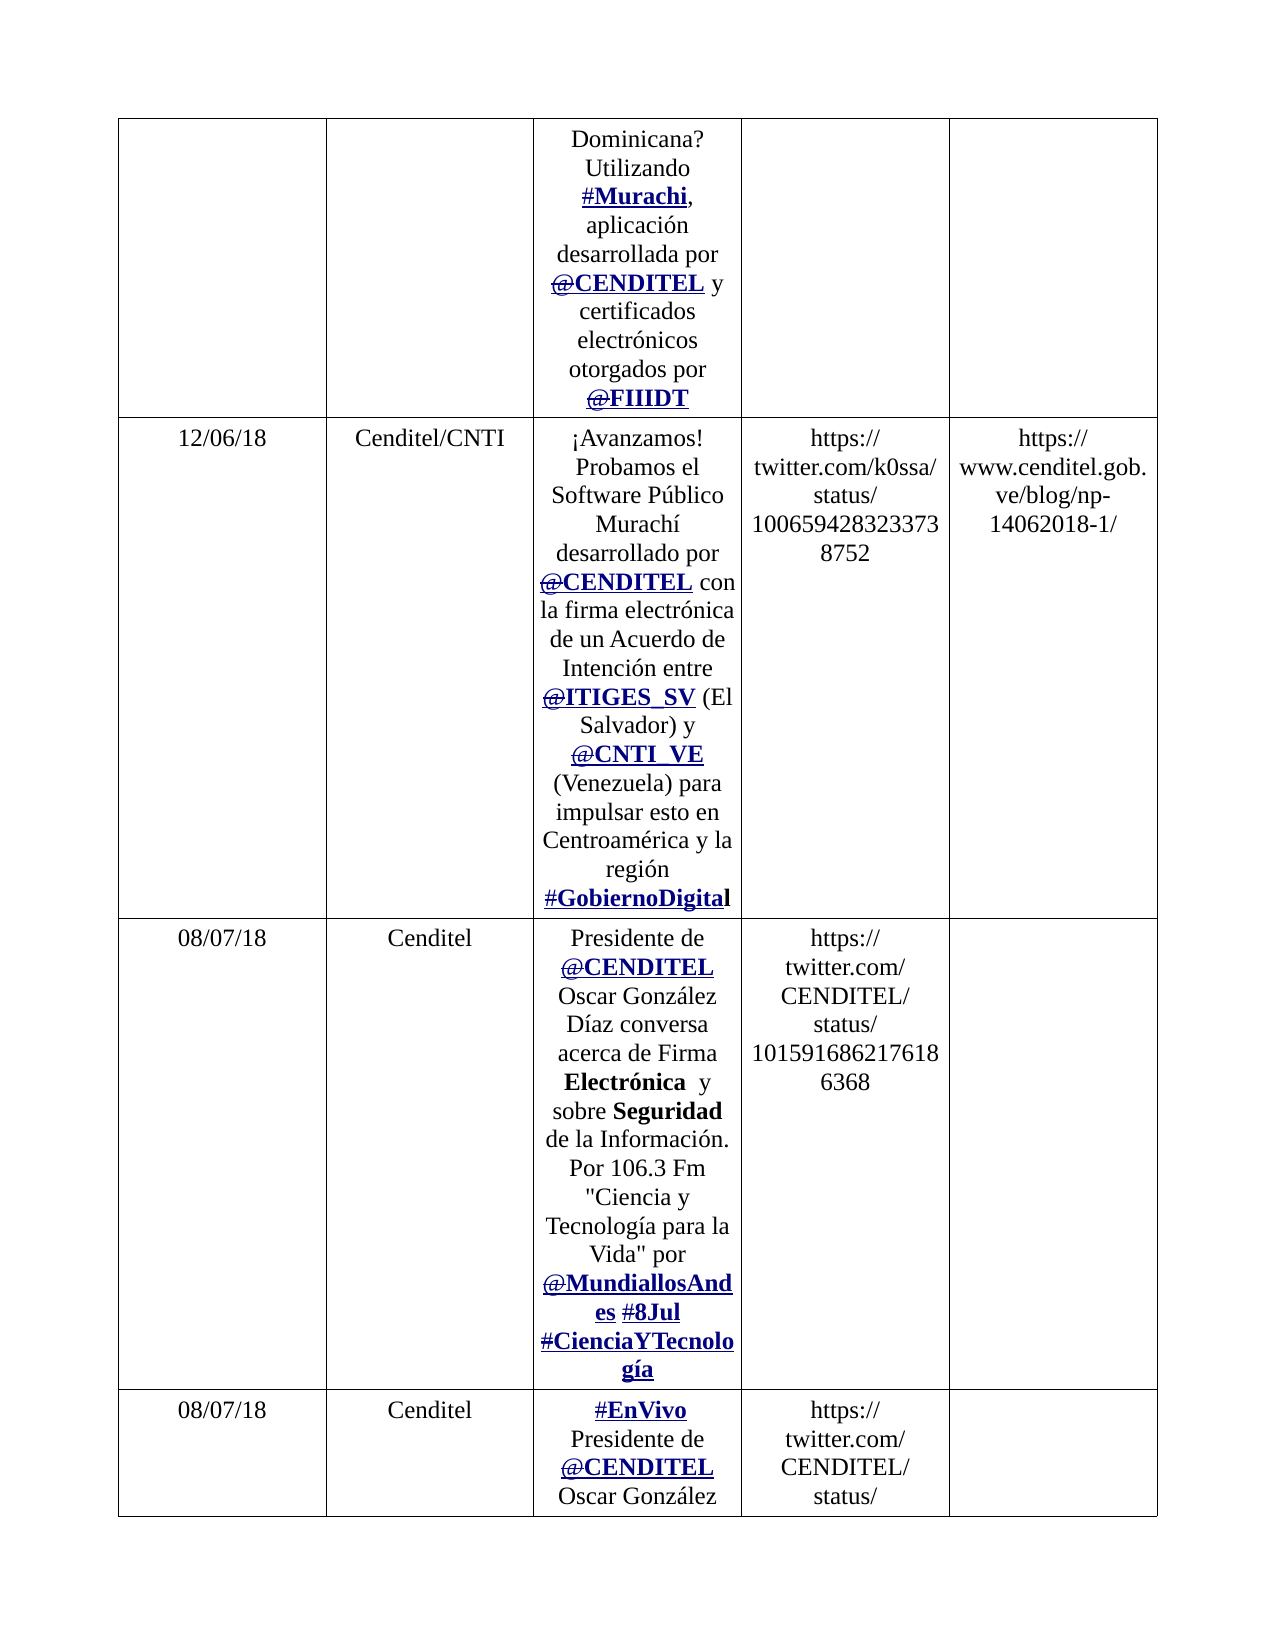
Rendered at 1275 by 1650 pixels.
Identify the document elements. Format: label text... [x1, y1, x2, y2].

table_cell [950, 919, 1157, 1389]
table_cell [119, 119, 326, 417]
table_cell Cenditel [327, 919, 533, 1389]
table_cell https://twitter.com/CENDITEL/status/1015916862176186368 [742, 919, 949, 1389]
table_cell [950, 119, 1157, 417]
table_cell https://twitter.com/CENDITEL/status/ [742, 1390, 949, 1516]
table_cell [327, 119, 533, 417]
table_cell Presidente de @CENDITEL Oscar González Díaz conversa acerca de Firma Electrónica y sobre Seguridad de la Información. Por 106.3 Fm "Ciencia y Tecnología para la Vida" por @MundiallosAndes #8Jul #CienciaYTecnología [534, 919, 741, 1389]
table_cell Dominicana? Utilizando #Murachi, aplicación desarrollada por @CENDITEL y certificados electrónicos otorgados por @FIIIDT [534, 119, 741, 417]
table_cell 08/07/18 [119, 1390, 326, 1516]
table_cell https://twitter.com/k0ssa/status/1006594283233738752 [742, 418, 949, 917]
table_cell ¡Avanzamos! Probamos el Software Público Murachí desarrollado por @CENDITEL con la firma electrónica de un Acuerdo de Intención entre @ITIGES_SV (El Salvador) y @CNTI_VE (Venezuela) para impulsar esto en Centroamérica y la región #GobiernoDigital [534, 418, 741, 917]
table_cell 08/07/18 [119, 919, 326, 1389]
table_cell 12/06/18 [119, 418, 326, 917]
table_cell https://www.cenditel.gob.ve/blog/np-14062018-1/ [950, 418, 1157, 917]
table_cell Cenditel [327, 1390, 533, 1516]
table_cell Cenditel/CNTI [327, 418, 533, 917]
table_cell [950, 1390, 1157, 1516]
table_cell #EnVivo Presidente de @CENDITEL Oscar González [534, 1390, 741, 1516]
table_cell [742, 119, 949, 417]
